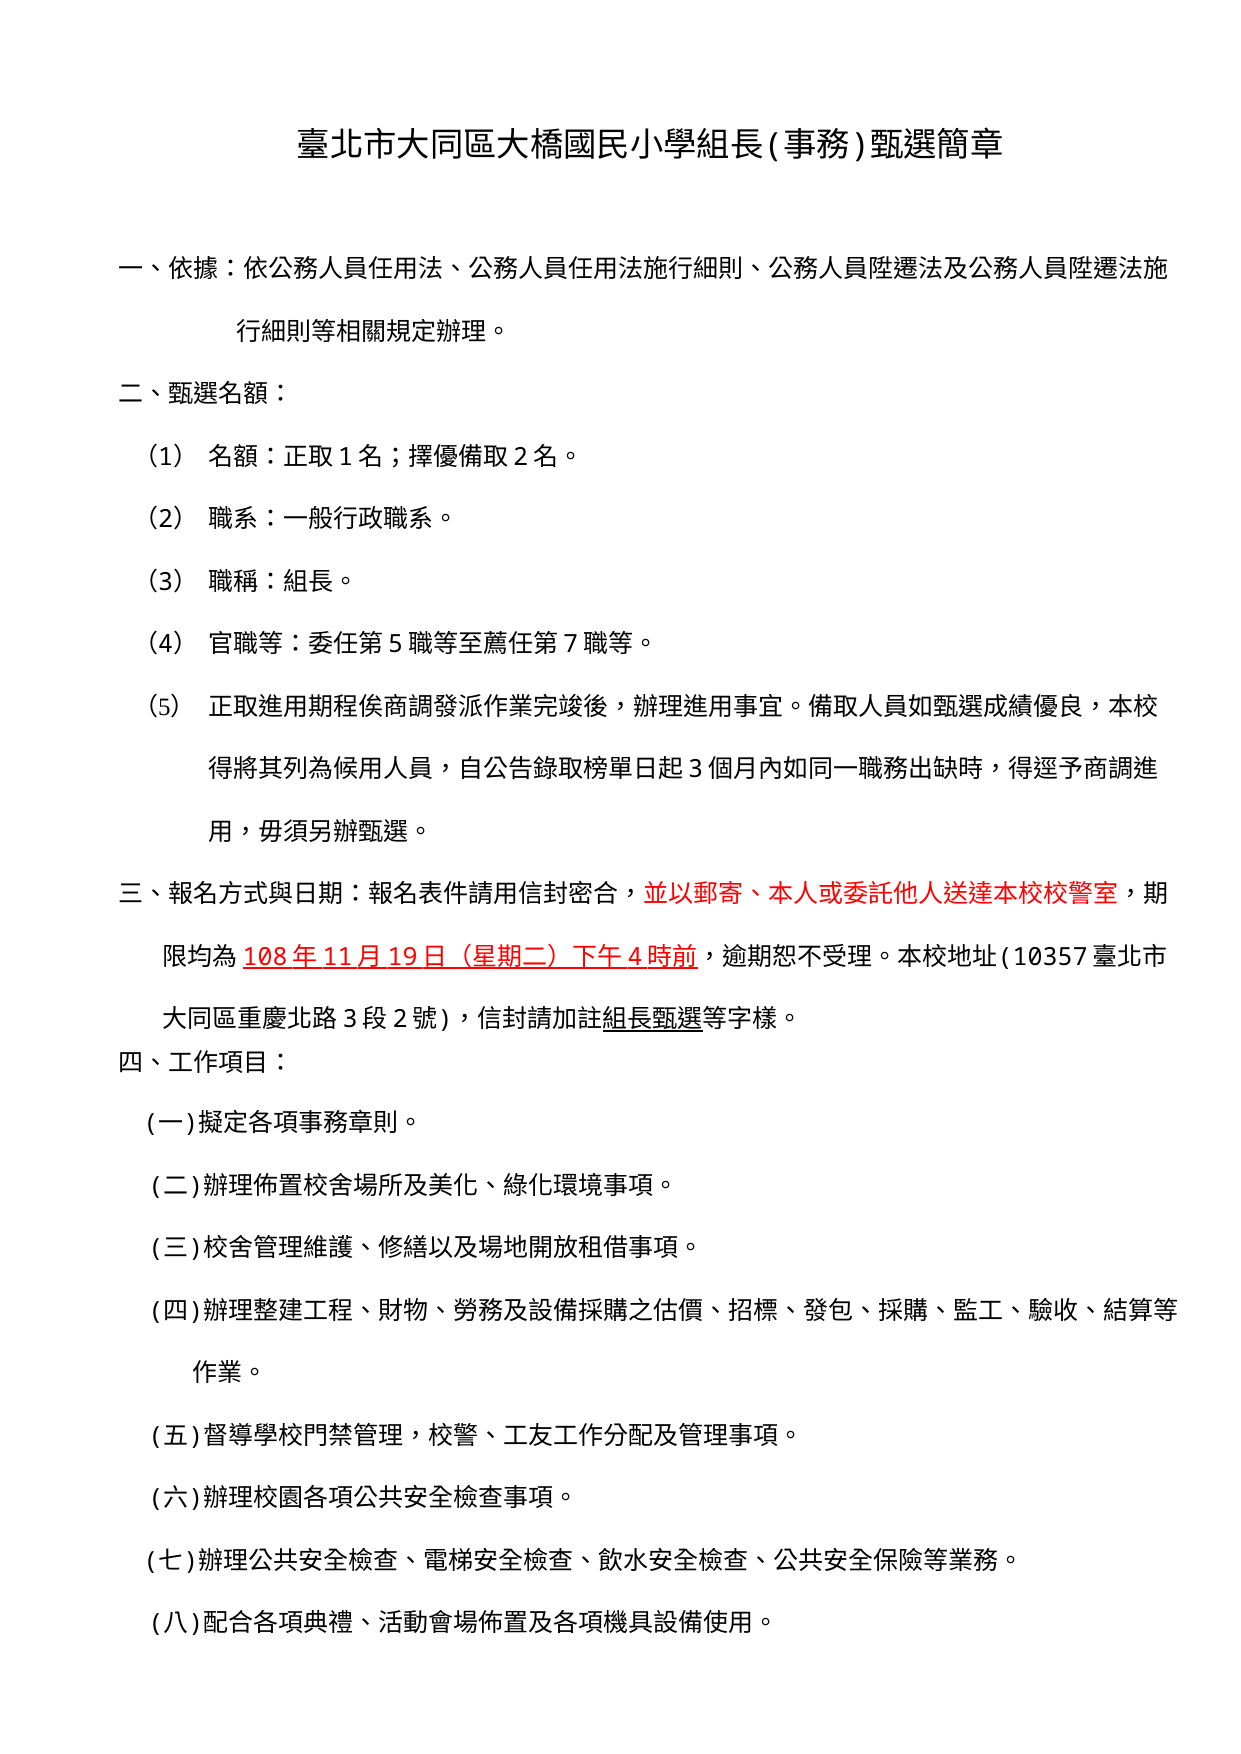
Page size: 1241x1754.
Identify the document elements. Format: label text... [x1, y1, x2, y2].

list 名額：正取1名；擇優備取2名。 [133, 413, 1181, 475]
list 職稱：組長。 [133, 538, 1181, 600]
list 職系：一般行政職系。 [133, 475, 1181, 538]
text (二)辦理佈置校舍場所及美化、綠化環境事項。 [118, 1142, 1181, 1204]
text (一)擬定各項事務章則。 [118, 1079, 1181, 1142]
text (六)辦理校園各項公共安全檢查事項。 [118, 1454, 1181, 1517]
text (七)辦理公共安全檢查、電梯安全檢查、飲水安全檢查、公共安全保險等業務。 [118, 1517, 1181, 1579]
list 官職等：委任第5職等至薦任第7職等。 [133, 600, 1181, 663]
text (四)辦理整建工程、財物、勞務及設備採購之估價、招標、發包、採購、監工、驗收、結算等作業。 [118, 1267, 1181, 1392]
text 四、工作項目： [118, 1038, 1187, 1079]
text (八)配合各項典禮、活動會場佈置及各項機具設備使用。 [118, 1579, 1181, 1642]
text 二、甄選名額： [118, 350, 1181, 413]
text 臺北市大同區大橋國民小學組長(事務)甄選簡章 [118, 100, 1181, 163]
list 正取進用期程俟商調發派作業完竣後，辦理進用事宜。備取人員如甄選成績優良，本校得將其列為候用人員，自公告錄取榜單日起3個月內如同一職務出缺時，得逕予商調進用，毋須另辦甄選。 [133, 663, 1181, 850]
text (五)督導學校門禁管理，校警、工友工作分配及管理事項。 [118, 1392, 1181, 1454]
text (三)校舍管理維護、修繕以及場地開放租借事項。 [118, 1204, 1181, 1267]
text 一、依據：依公務人員任用法、公務人員任用法施行細則、公務人員陞遷法及公務人員陞遷法施行細則等相關規定辦理。 [118, 225, 1181, 350]
text 三、報名方式與日期：報名表件請用信封密合，並以郵寄、本人或委託他人送達本校校警室，期限均為108年11月19日（星期二）下午4時前，逾期恕不受理。本校地址(10357臺北市大同區重慶北路3段2號)，信封請加註組長甄選等字樣。 [118, 850, 1181, 1038]
